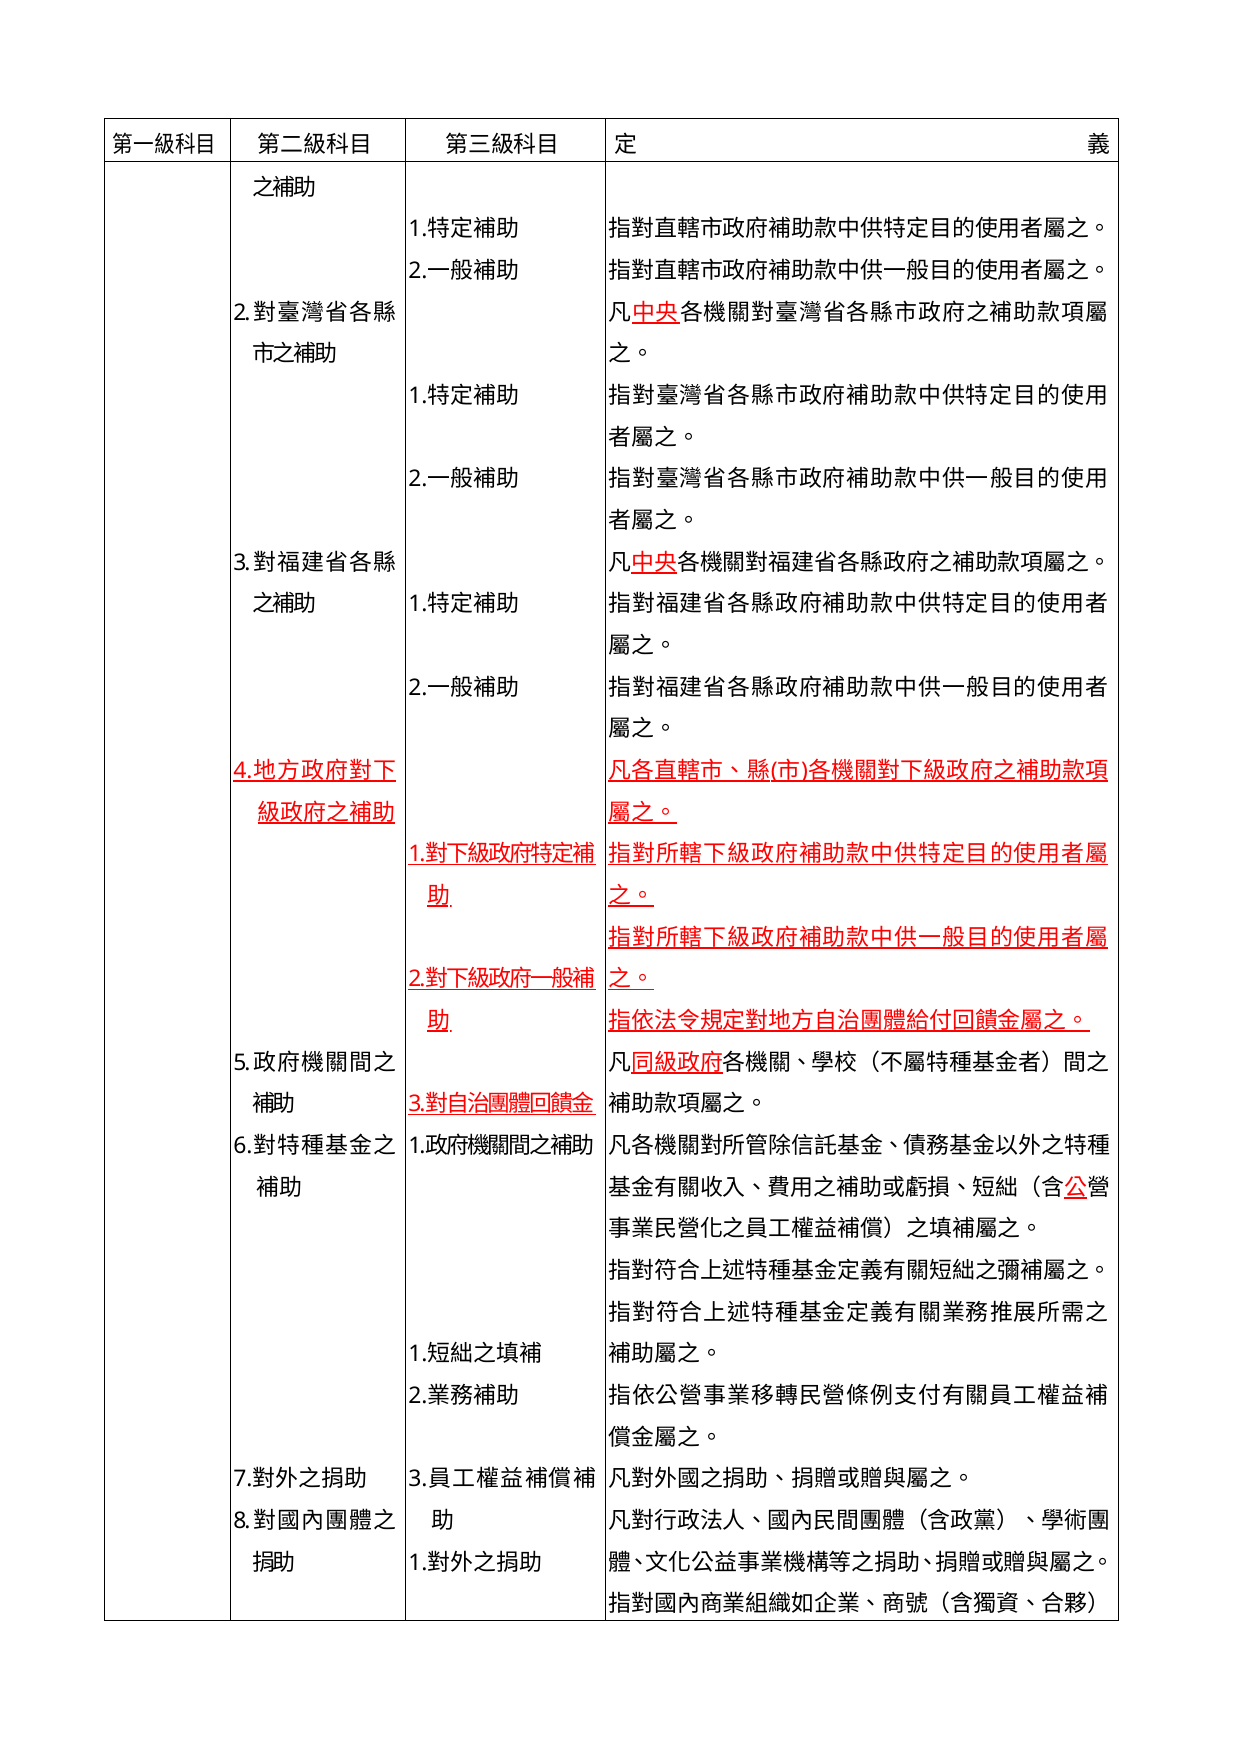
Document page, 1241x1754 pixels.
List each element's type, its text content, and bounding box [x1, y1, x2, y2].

table_cell 指對直轄市政府補助款中供特定目的使用者屬之。 指對直轄市政府補助款中供一般目的使用者屬之。 凡中央各機關對臺灣省各縣市政府之補助款項屬之。 指對臺灣省各縣市政府補助款中供特定目的使用者屬之。 指對臺灣省各縣市政府補助款中供一般目的使用者屬之。 凡中央各機關對福建省各縣政府之補助款項屬之。 指對福建省各縣政府補助款中供特定目的使用者屬之。 指對福建省各縣政府補助款中供一般目的使用者屬之。 凡各直轄市、縣(市)各機關對下級政府之補助款項屬之。 指對所轄下級政府補助款中供特定目的使用者屬之。 指對所轄下級政府補助款中供一般目的使用者屬之。 指依法令規定對地方自治團體給付回饋金屬之。 凡同級政府各機關、學校（不屬特種基金者）間之補助款項屬之。 凡各機關對所管除信託基金、債務基金以外之特種基金有關收入、費用之補助或虧損、短絀（含公營事業民營化之員工權益補償）之填補屬之。 指對符合上述特種基金定義有關短絀之彌補屬之。 指對符合上述特種基金定義有關業務推展所需之補助屬之。 指依公營事業移轉民營條例支付有關員工權益補償金屬之。 凡對外國之捐助、捐贈或贈與屬之。 凡對行政法人、國內民間團體（含政黨）、學術團體、文化公益事業機構等之捐助、捐贈或贈與屬之。 指對國內商業組織如企業、商號（含獨資、合夥） [606, 162, 1118, 1620]
table_header 第二級科目 [231, 119, 405, 161]
table_header 第一級科目 [105, 119, 230, 161]
table_cell 1.特定補助 2.一般補助 1.特定補助 2.一般補助 1.特定補助 2.一般補助 1.對下級政府特定補助 2.對下級政府一般補助 3.對自治團體回饋金 1.政府機關間之補助 1.短絀之填補 2.業務補助 3.員工權益補償補助 1.對外之捐助 [406, 162, 605, 1620]
table_cell [105, 162, 230, 1620]
table_cell 之補助 2.對臺灣省各縣市之補助 3.對福建省各縣之補助 4.地方政府對下級政府之補助 5.政府機關間之補助 6.對特種基金之補助 7.對外之捐助 8.對國內團體之捐助 [231, 162, 405, 1620]
table_header 第三級科目 [406, 119, 605, 161]
table_header 定義 [606, 119, 1118, 161]
